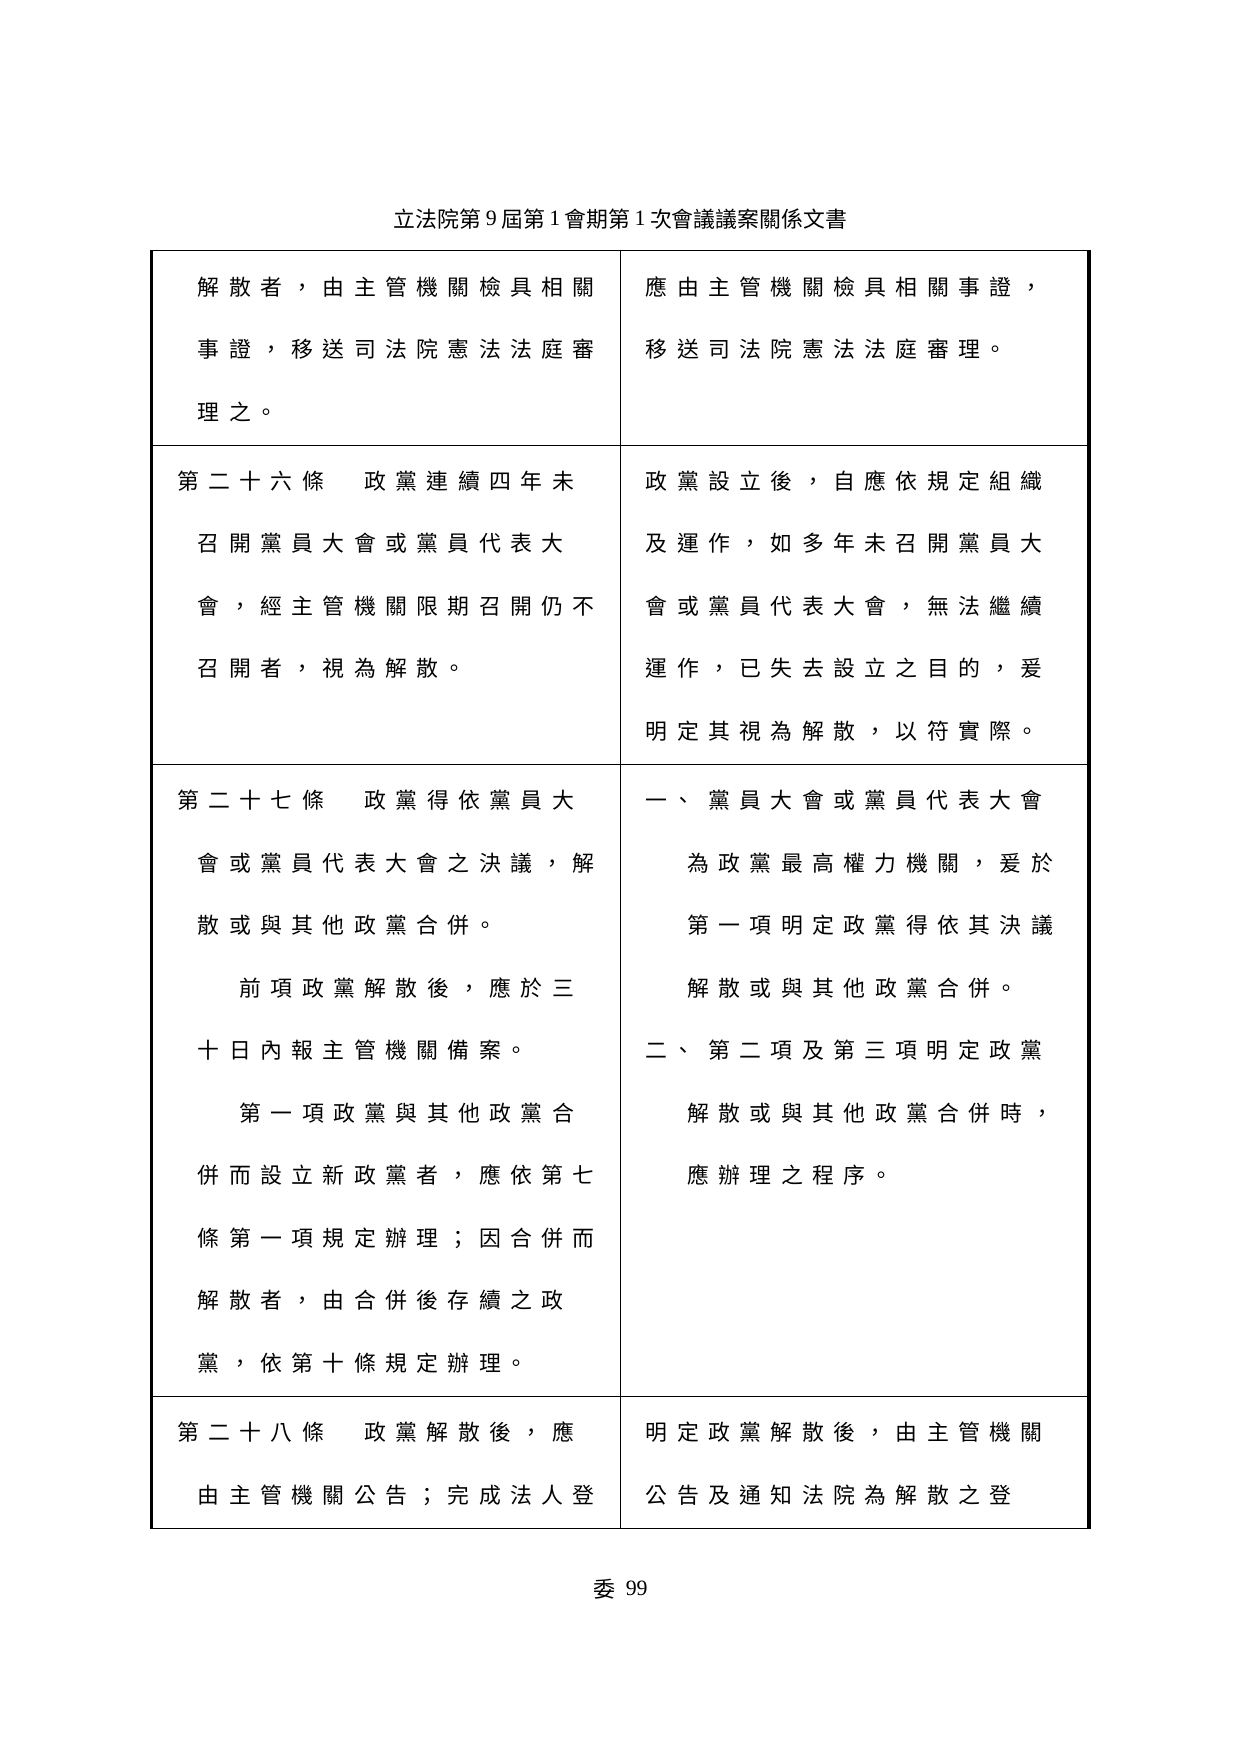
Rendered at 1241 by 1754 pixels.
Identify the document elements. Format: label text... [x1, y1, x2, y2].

table_cell 解散者，由主管機關檢具相關事證，移送司法院憲法法庭審理之。 [153, 251, 620, 444]
table_cell 第二十六條 政黨連續四年未召開黨員大會或黨員代表大會，經主管機關限期召開仍不召開者，視為解散。 [153, 446, 620, 764]
table_cell 明定政黨解散後，由主管機關公告及通知法院為解散之登 [621, 1397, 1087, 1528]
table_cell 應由主管機關檢具相關事證，移送司法院憲法法庭審理。 [621, 251, 1087, 444]
table_cell 第二十七條 政黨得依黨員大會或黨員代表大會之決議，解散或與其他政黨合併。 前項政黨解散後，應於三十日內報主管機關備案。 第一項政黨與其他政黨合併而設立新政黨者，應依第七條第一項規定辦理；因合併而解散者，由合併後存續之政黨，依第十條規定辦理。 [153, 765, 620, 1396]
table_cell 第二十八條 政黨解散後，應由主管機關公告；完成法人登 [153, 1397, 620, 1528]
table_cell 政黨設立後，自應依規定組織及運作，如多年未召開黨員大會或黨員代表大會，無法繼續運作，已失去設立之目的，爰明定其視為解散，以符實際。 [621, 446, 1087, 764]
table_cell 一、黨員大會或黨員代表大會為政黨最高權力機關，爰於第一項明定政黨得依其決議解散或與其他政黨合併。 二、第二項及第三項明定政黨解散或與其他政黨合併時，應辦理之程序。 [621, 765, 1087, 1396]
